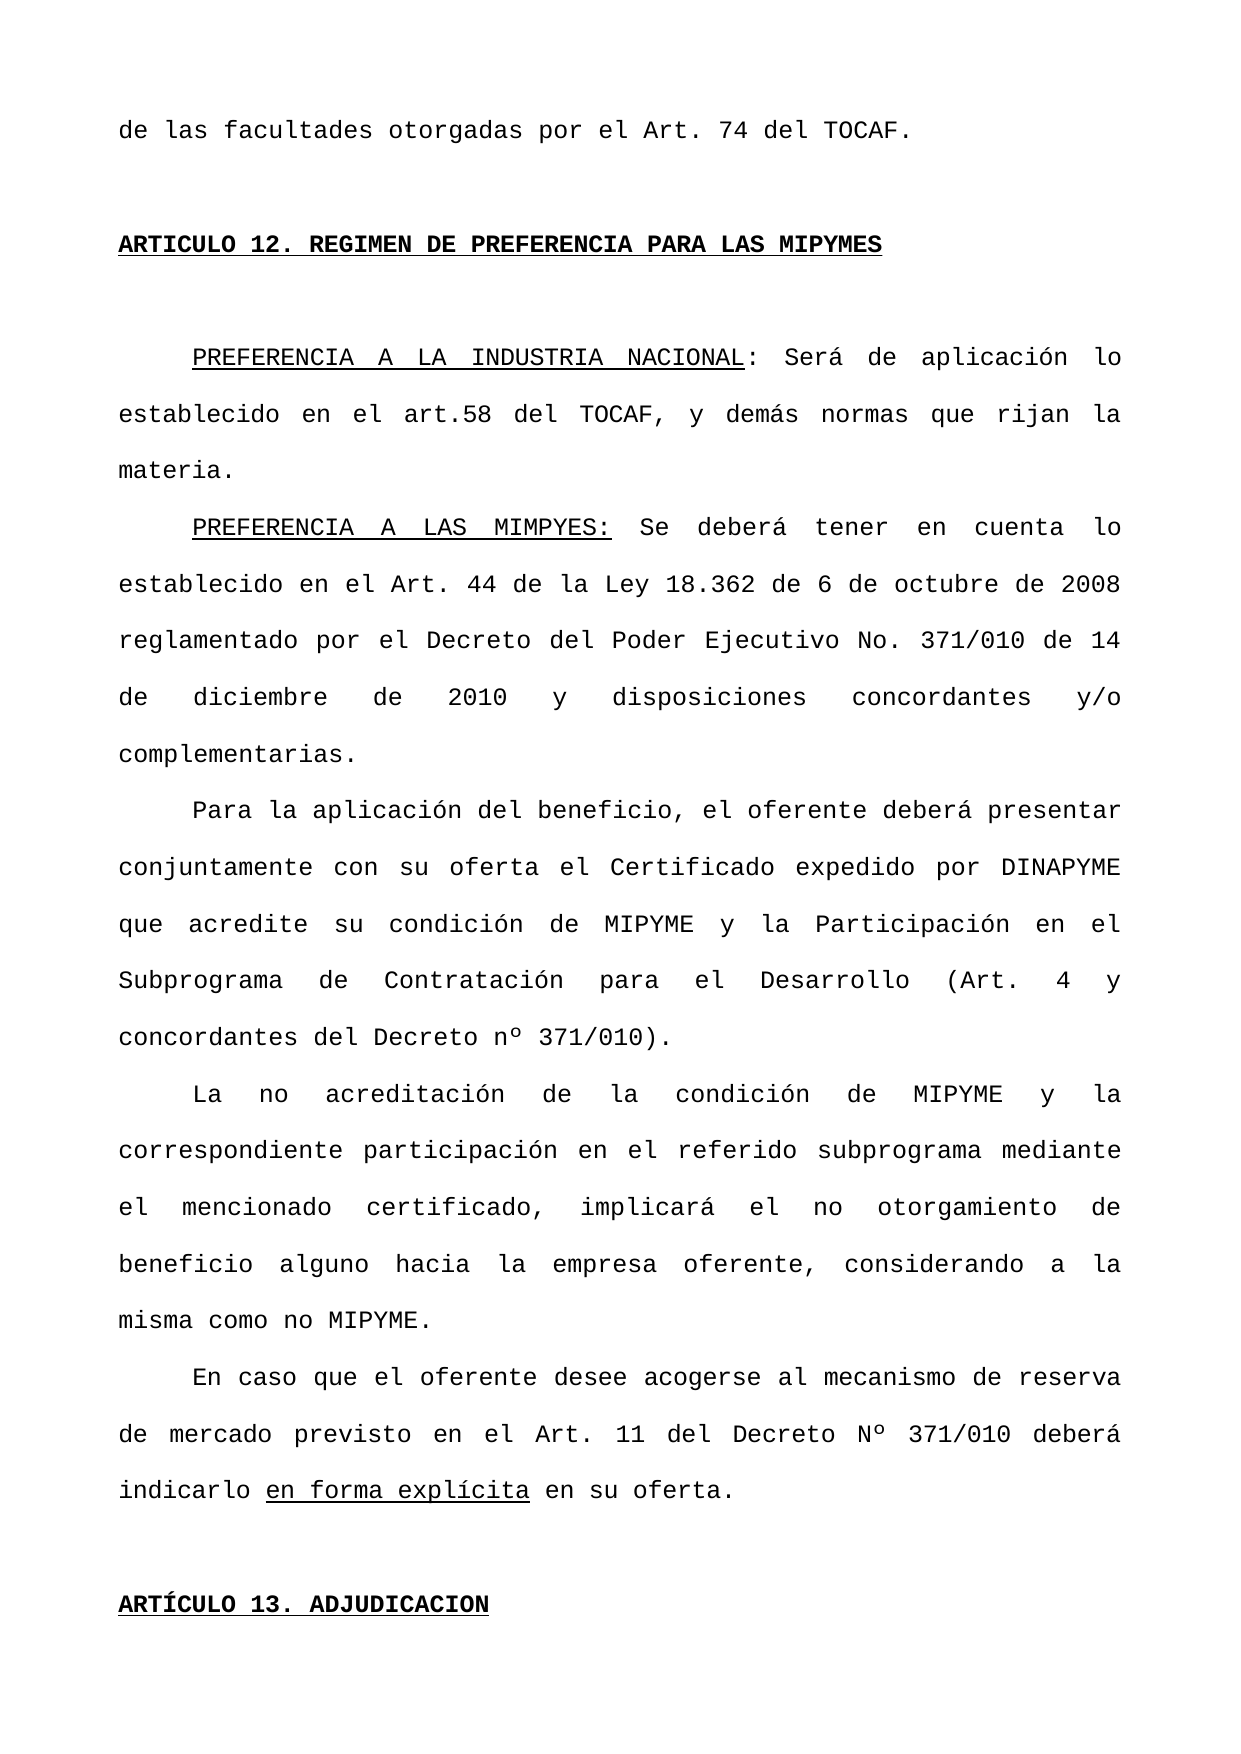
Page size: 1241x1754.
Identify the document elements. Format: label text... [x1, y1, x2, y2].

text Para la aplicación del beneficio, el oferente deberá presentar conjuntamente con su oferta el Certificado expedido por DINAPYME que acredite su condición de MIPYME y la Participación en el Subprograma de Contratación para el Desarrollo (Art. 4 y concordantes del Decreto nº 371/010). [118, 798, 1122, 1053]
text PREFERENCIA A LAS MIMPYES: Se deberá tener en cuenta lo establecido en el Art. 44 de la Ley 18.362 de 6 de octubre de 2008 reglamentado por el Decreto del Poder Ejecutivo No. 371/010 de 14 de diciembre de 2010 y disposiciones concordantes y/o complementarias. [118, 515, 1122, 770]
text de las facultades otorgadas por el Art. 74 del TOCAF. [118, 118, 1122, 146]
text La no acreditación de la condición de MIPYME y la correspondiente participación en el referido subprograma mediante el mencionado certificado, implicará el no otorgamiento de beneficio alguno hacia la empresa oferente, considerando a la misma como no MIPYME. [118, 1081, 1122, 1336]
text En caso que el oferente desee acogerse al mecanismo de reserva de mercado previsto en el Art. 11 del Decreto Nº 371/010 deberá indicarlo en forma explícita en su oferta. [118, 1365, 1122, 1506]
text PREFERENCIA A LA INDUSTRIA NACIONAL: Será de aplicación lo establecido en el art.58 del TOCAF, y demás normas que rijan la materia. [118, 345, 1122, 486]
text ARTÍCULO 13. ADJUDICACION [118, 1591, 1122, 1620]
text ARTICULO 12. REGIMEN DE PREFERENCIA PARA LAS MIPYMES [118, 231, 1122, 260]
